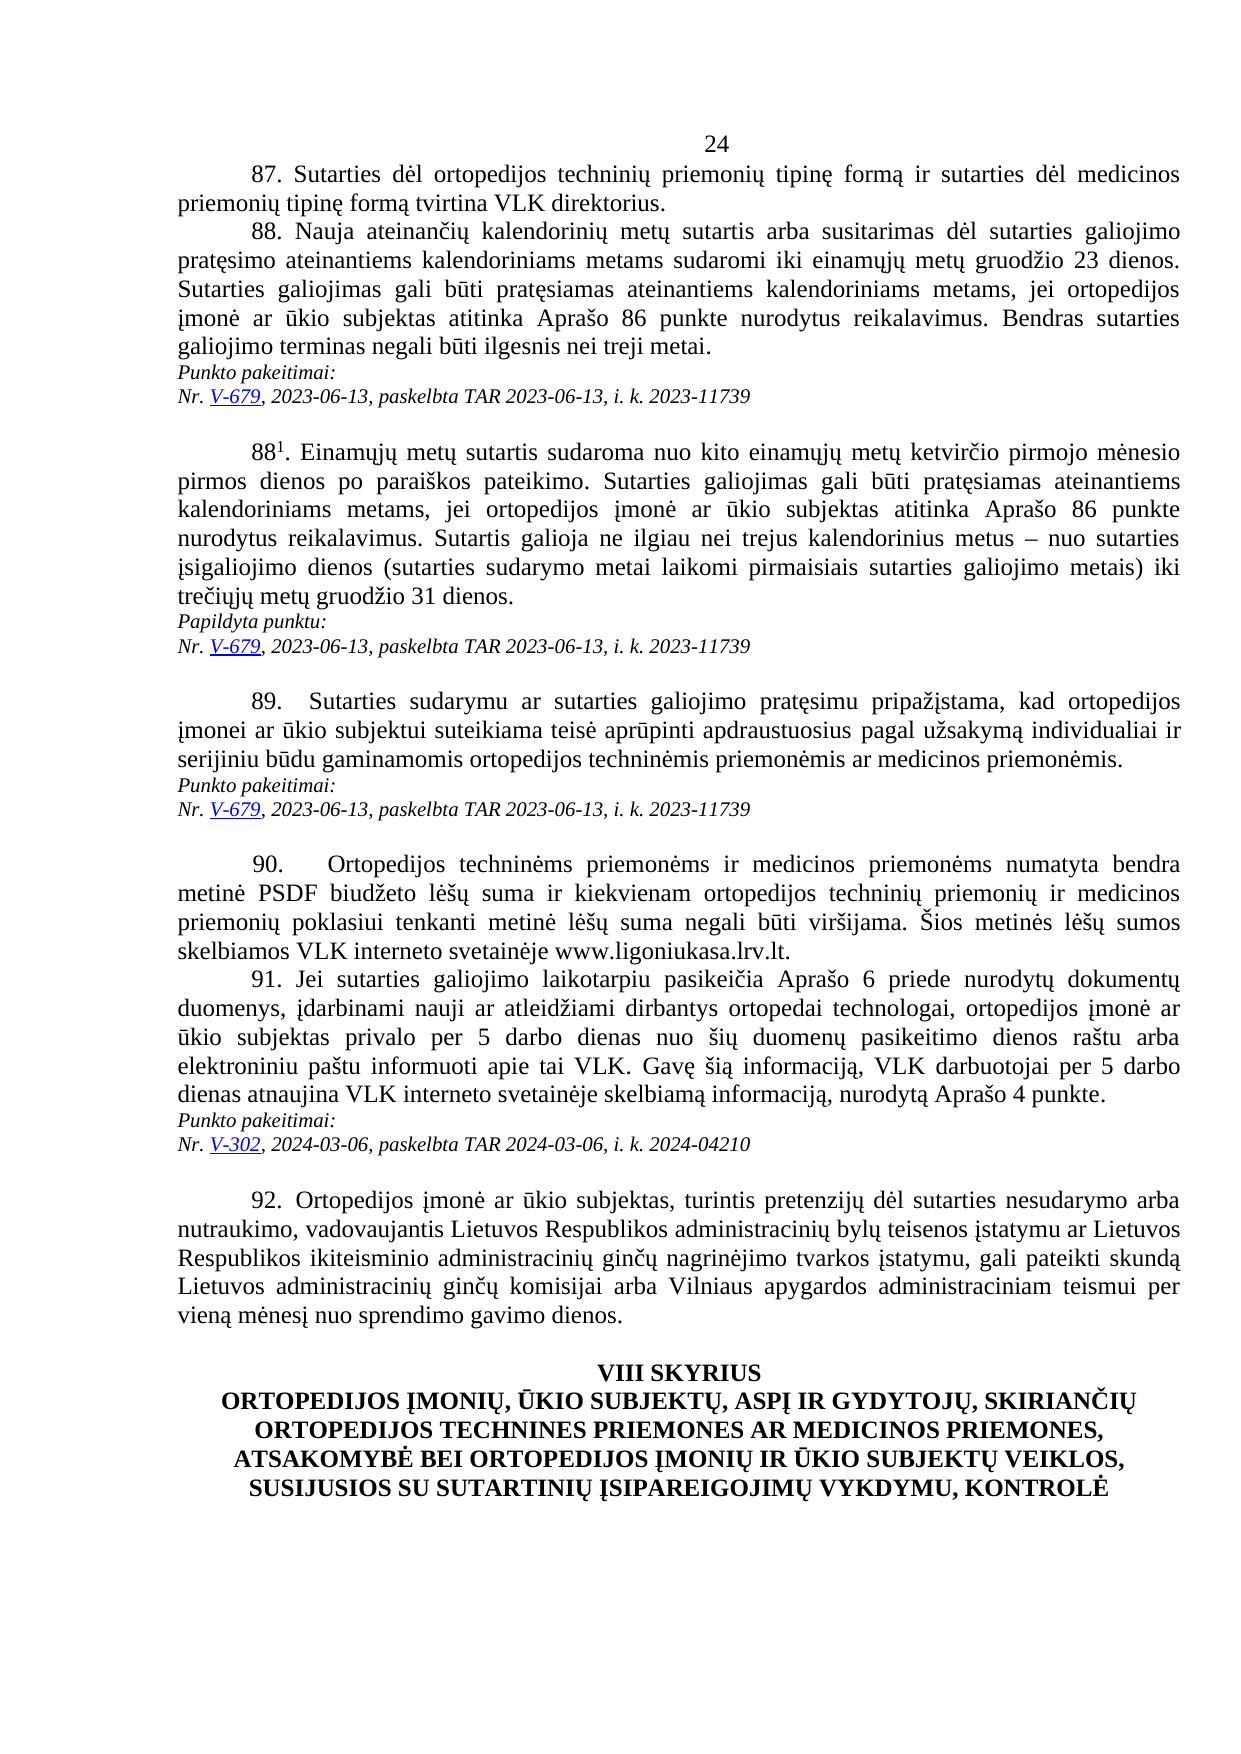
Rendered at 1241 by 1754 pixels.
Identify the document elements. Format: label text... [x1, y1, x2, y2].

text ORTOPEDIJOS ĮMONIŲ, ŪKIO SUBJEKTŲ, ASPĮ IR GYDYTOJŲ, SKIRIANČIŲ ORTOPEDIJOS TECHNINES PRIEMONES AR MEDICINOS PRIEMONES, ATSAKOMYBĖ BEI ORTOPEDIJOS ĮMONIŲ IR ŪKIO SUBJEKTŲ VEIKLOS, SUSIJUSIOS SU SUTARTINIŲ ĮSIPAREIGOJIMŲ VYKDYMU, KONTROLĖ [177, 1386, 1181, 1501]
text VIII SKYRIUS [177, 1358, 1181, 1386]
text Punkto pakeitimai: [177, 360, 1181, 384]
text 87. Sutarties dėl ortopedijos techninių priemonių tipinę formą ir sutarties dėl medicinos priemonių tipinę formą tvirtina VLK direktorius. [177, 159, 1181, 216]
text 92. Ortopedijos įmonė ar ūkio subjektas, turintis pretenzijų dėl sutarties nesudarymo arba nutraukimo, vadovaujantis Lietuvos Respublikos administracinių bylų teisenos įstatymu ar Lietuvos Respublikos ikiteisminio administracinių ginčų nagrinėjimo tvarkos įstatymu, gali pateikti skundą Lietuvos administracinių ginčų komisijai arba Vilniaus apygardos administraciniam teismui per vieną mėnesį nuo sprendimo gavimo dienos. [177, 1185, 1181, 1329]
text Nr. V-679, 2023-06-13, paskelbta TAR 2023-06-13, i. k. 2023-11739 [177, 384, 1181, 408]
text Punkto pakeitimai: [177, 1108, 1181, 1132]
text Nr. V-679, 2023-06-13, paskelbta TAR 2023-06-13, i. k. 2023-11739 [177, 797, 1181, 821]
text 90. Ortopedijos techninėms priemonėms ir medicinos priemonėms numatyta bendra metinė PSDF biudžeto lėšų suma ir kiekvienam ortopedijos techninių priemonių ir medicinos priemonių poklasiui tenkanti metinė lėšų suma negali būti viršijama. Šios metinės lėšų sumos skelbiamos VLK interneto svetainėje www.ligoniukasa.lrv.lt. [177, 849, 1181, 964]
text Punkto pakeitimai: [177, 773, 1181, 797]
text Papildyta punktu: [177, 609, 1181, 633]
text 91. Jei sutarties galiojimo laikotarpiu pasikeičia Aprašo 6 priede nurodytų dokumentų duomenys, įdarbinami nauji ar atleidžiami dirbantys ortopedai technologai, ortopedijos įmonė ar ūkio subjektas privalo per 5 darbo dienas nuo šių duomenų pasikeitimo dienos raštu arba elektroniniu paštu informuoti apie tai VLK. Gavę šią informaciją, VLK darbuotojai per 5 darbo dienas atnaujina VLK interneto svetainėje skelbiamą informaciją, nurodytą Aprašo 4 punkte. [177, 964, 1181, 1108]
text 89. Sutarties sudarymu ar sutarties galiojimo pratęsimu pripažįstama, kad ortopedijos įmonei ar ūkio subjektui suteikiama teisė aprūpinti apdraustuosius pagal užsakymą individualiai ir serijiniu būdu gaminamomis ortopedijos techninėmis priemonėmis ar medicinos priemonėmis. [177, 686, 1181, 773]
text Nr. V-302, 2024-03-06, paskelbta TAR 2024-03-06, i. k. 2024-04210 [177, 1132, 1181, 1156]
text 88. Nauja ateinančių kalendorinių metų sutartis arba susitarimas dėl sutarties galiojimo pratęsimo ateinantiems kalendoriniams metams sudaromi iki einamųjų metų gruodžio 23 dienos. Sutarties galiojimas gali būti pratęsiamas ateinantiems kalendoriniams metams, jei ortopedijos įmonė ar ūkio subjektas atitinka Aprašo 86 punkte nurodytus reikalavimus. Bendras sutarties galiojimo terminas negali būti ilgesnis nei treji metai. [177, 216, 1181, 360]
text Nr. V-679, 2023-06-13, paskelbta TAR 2023-06-13, i. k. 2023-11739 [177, 633, 1181, 658]
text 881. Einamųjų metų sutartis sudaroma nuo kito einamųjų metų ketvirčio pirmojo mėnesio pirmos dienos po paraiškos pateikimo. Sutarties galiojimas gali būti pratęsiamas ateinantiems kalendoriniams metams, jei ortopedijos įmonė ar ūkio subjektas atitinka Aprašo 86 punkte nurodytus reikalavimus. Sutartis galioja ne ilgiau nei trejus kalendorinius metus – nuo sutarties įsigaliojimo dienos (sutarties sudarymo metai laikomi pirmaisiais sutarties galiojimo metais) iki trečiųjų metų gruodžio 31 dienos. [177, 437, 1181, 609]
